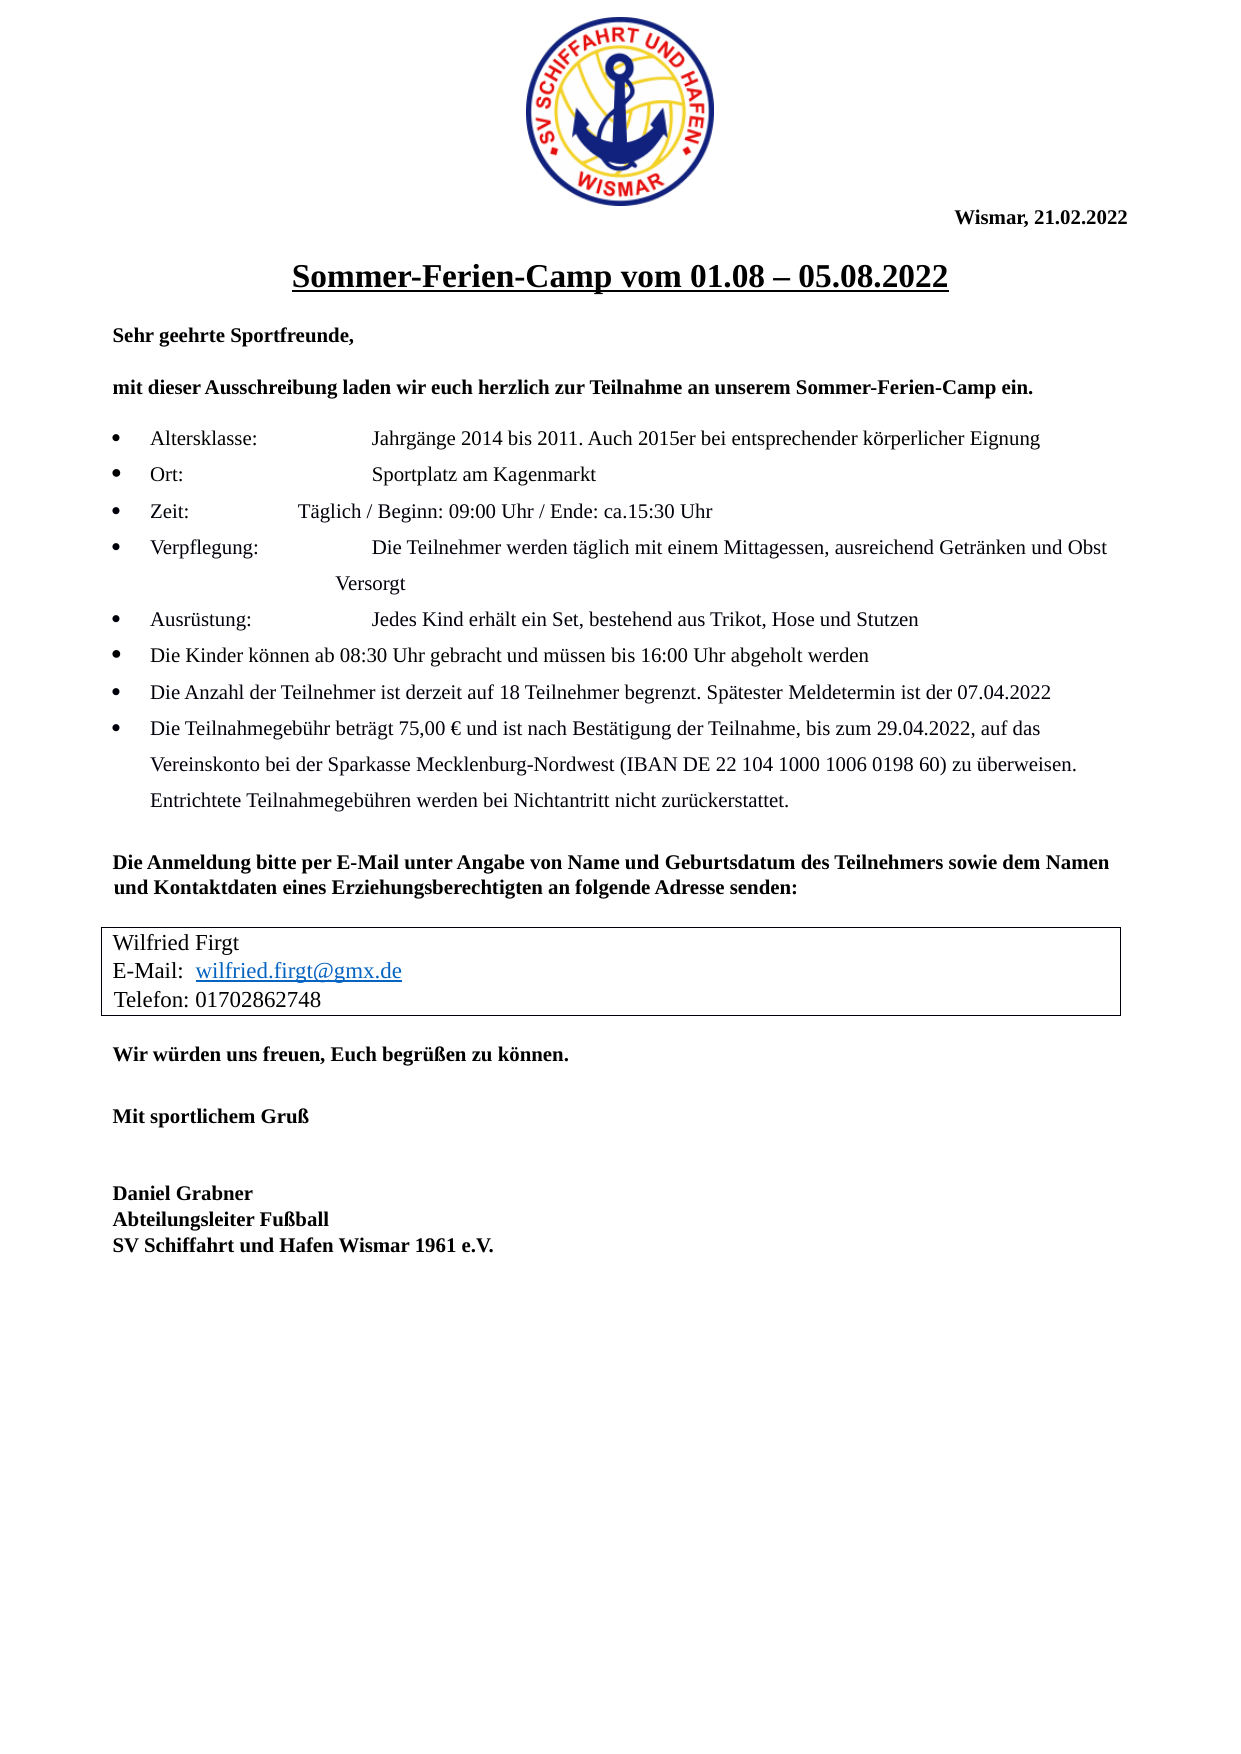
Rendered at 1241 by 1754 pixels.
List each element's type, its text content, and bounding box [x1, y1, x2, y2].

text mit dieser Ausschreibung laden wir euch herzlich zur Teilnahme an unserem Sommer-Ferien-Camp ein. [112, 375, 1128, 399]
list Zeit: Täglich / Beginn: 09:00 Uhr / Ende: ca.15:30 Uhr [112, 499, 1128, 523]
list Die Anzahl der Teilnehmer ist derzeit auf 18 Teilnehmer begrenzt. Spätester Meldetermin ist der 07.04.2022 [112, 680, 1128, 704]
text Mit sportlichem Gruß [112, 1104, 1128, 1128]
table_header Wilfried Firgt E-Mail: wilfried.firgt@gmx.de Telefon: 01702862748 [102, 928, 1120, 1015]
text Sommer-Ferien-Camp vom 01.08 – 05.08.2022 [112, 257, 1128, 295]
text Die Anmeldung bitte per E-Mail unter Angabe von Name und Geburtsdatum des Teilnehmers sowie dem Namen und Kontaktdaten eines Erziehungsberechtigten an folgende Adresse senden: [112, 849, 1128, 899]
text Sehr geehrte Sportfreunde, [112, 323, 1128, 347]
list Ausrüstung: Jedes Kind erhält ein Set, bestehend aus Trikot, Hose und Stutzen [112, 607, 1128, 631]
list Ort: Sportplatz am Kagenmarkt [112, 462, 1128, 487]
text SV Schiffahrt und Hafen Wismar 1961 e.V. [112, 1233, 1128, 1257]
text Daniel Grabner [112, 1181, 1128, 1205]
text Wir würden uns freuen, Euch begrüßen zu können. [112, 1042, 1128, 1066]
list Die Kinder können ab 08:30 Uhr gebracht und müssen bis 16:00 Uhr abgeholt werden [112, 643, 1128, 667]
list Altersklasse: Jahrgänge 2014 bis 2011. Auch 2015er bei entsprechender körperlicher Eignung [112, 426, 1128, 450]
text Versorgt [187, 571, 1128, 595]
text Abteilungsleiter Fußball [112, 1207, 1128, 1231]
list Verpflegung: Die Teilnehmer werden täglich mit einem Mittagessen, ausreichend Getränken und Obst [112, 535, 1128, 559]
text Wismar, 21.02.2022 [112, 205, 1128, 229]
list Die Teilnahmegebühr beträgt 75,00 € und ist nach Bestätigung der Teilnahme, bis zum 29.04.2022, auf das Vereinskonto bei der Sparkasse Mecklenburg-Nordwest (IBAN DE 22 104 1000 1006 0198 60) zu überweisen. Entrichtete Teilnahmegebühren werden bei Nichtantritt nicht zurückerstattet. [112, 716, 1128, 812]
